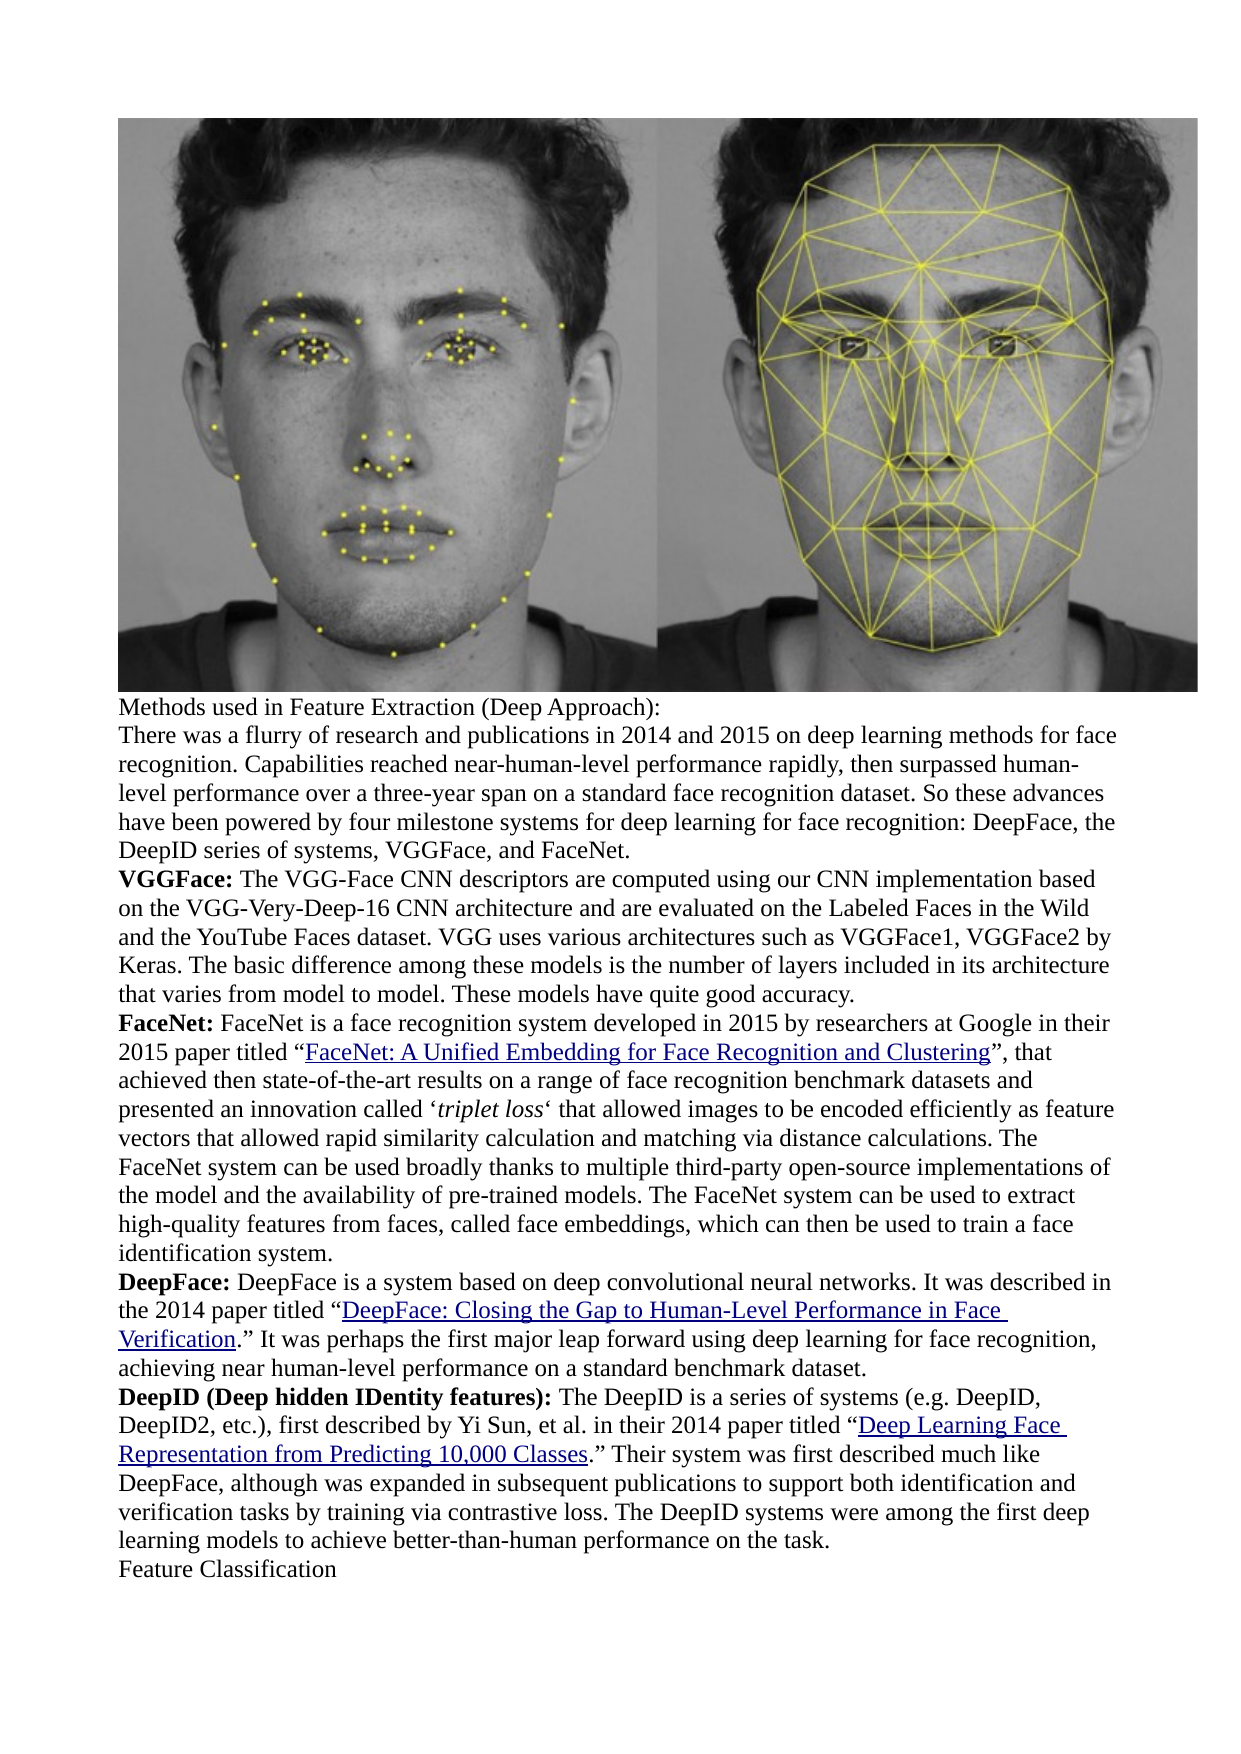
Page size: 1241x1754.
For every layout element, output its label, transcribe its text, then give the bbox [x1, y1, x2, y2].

text Methods used in Feature Extraction (Deep Approach): [118, 692, 1122, 720]
text DeepID (Deep hidden IDentity features): The DeepID is a series of systems (e.g. DeepID, DeepID2, etc.), first described by Yi Sun, et al. in their 2014 paper titled “Deep Learning Face Representation from Predicting 10,000 Classes.” Their system was first described much like DeepFace, although was expanded in subsequent publications to support both identification and verification tasks by training via contrastive loss. The DeepID systems were among the first deep learning models to achieve better-than-human performance on the task. [118, 1382, 1122, 1554]
text VGGFace: The VGG-Face CNN descriptors are computed using our CNN implementation based on the VGG-Very-Deep-16 CNN architecture and are evaluated on the Labeled Faces in the Wild and the YouTube Faces dataset. VGG uses various architectures such as VGGFace1, VGGFace2 by Keras. The basic difference among these models is the number of layers included in its architecture that varies from model to model. These models have quite good accuracy. [118, 864, 1122, 1008]
text DeepFace: DeepFace is a system based on deep convolutional neural networks. It was described in the 2014 paper titled “DeepFace: Closing the Gap to Human-Level Performance in Face Verification.” It was perhaps the first major leap forward using deep learning for face recognition, achieving near human-level performance on a standard benchmark dataset. [118, 1267, 1122, 1382]
picture [118, 118, 1198, 692]
text Feature Classification [118, 1554, 1122, 1583]
text FaceNet: FaceNet is a face recognition system developed in 2015 by researchers at Google in their 2015 paper titled “FaceNet: A Unified Embedding for Face Recognition and Clustering”, that achieved then state-of-the-art results on a range of face recognition benchmark datasets and presented an innovation called ‘triplet loss‘ that allowed images to be encoded efficiently as feature vectors that allowed rapid similarity calculation and matching via distance calculations. The FaceNet system can be used broadly thanks to multiple third-party open-source implementations of the model and the availability of pre-trained models. The FaceNet system can be used to extract high-quality features from faces, called face embeddings, which can then be used to train a face identification system. [118, 1008, 1122, 1267]
text There was a flurry of research and publications in 2014 and 2015 on deep learning methods for face recognition. Capabilities reached near-human-level performance rapidly, then surpassed human-level performance over a three-year span on a standard face recognition dataset. So these advances have been powered by four milestone systems for deep learning for face recognition: DeepFace, the DeepID series of systems, VGGFace, and FaceNet. [118, 720, 1122, 864]
